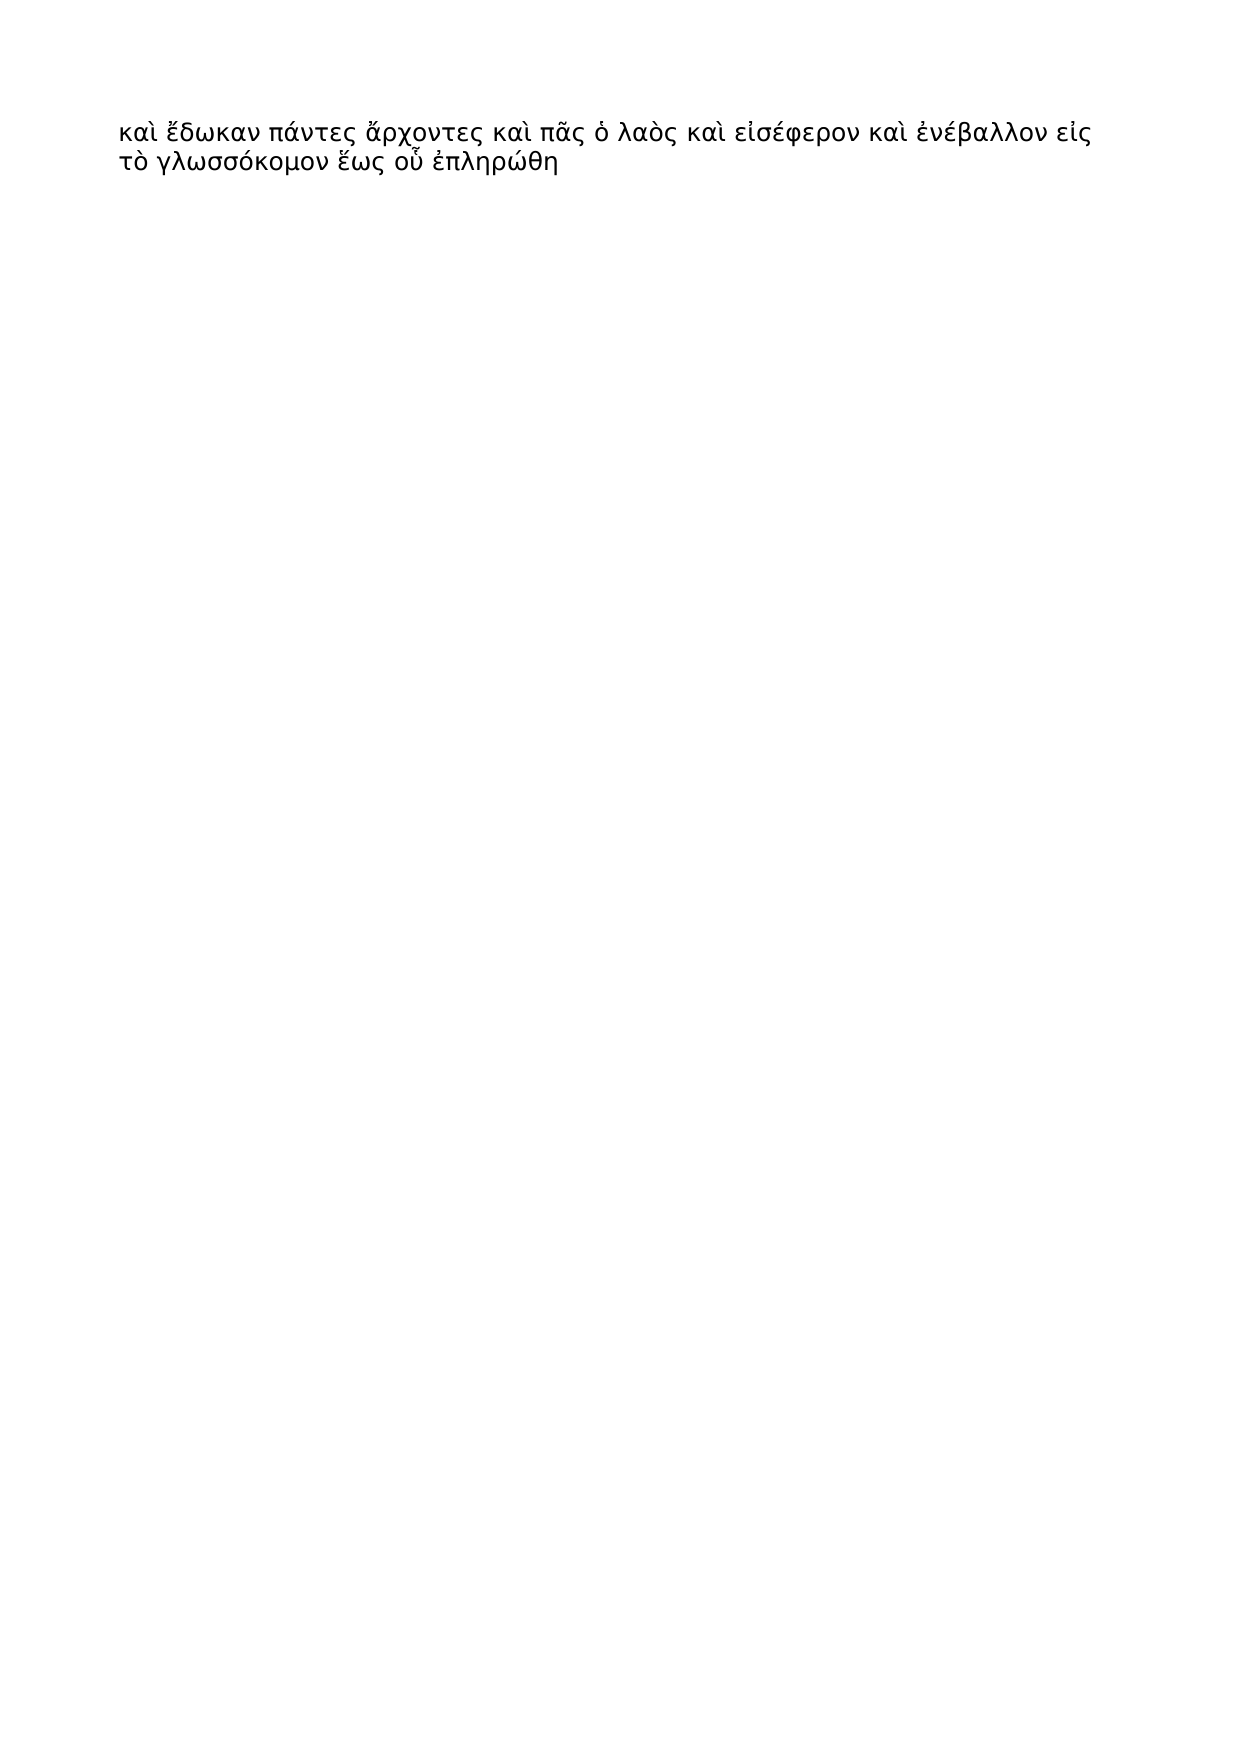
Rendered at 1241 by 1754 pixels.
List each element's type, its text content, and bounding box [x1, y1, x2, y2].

text καὶ ἔδωκαν πάντες ἄρχοντες καὶ πᾶς ὁ λαὸς καὶ εἰσέφερον καὶ ἐνέβαλλον εἰς τὸ γλωσσόκομον ἕως οὗ ἐπληρώθη [118, 118, 1122, 176]
